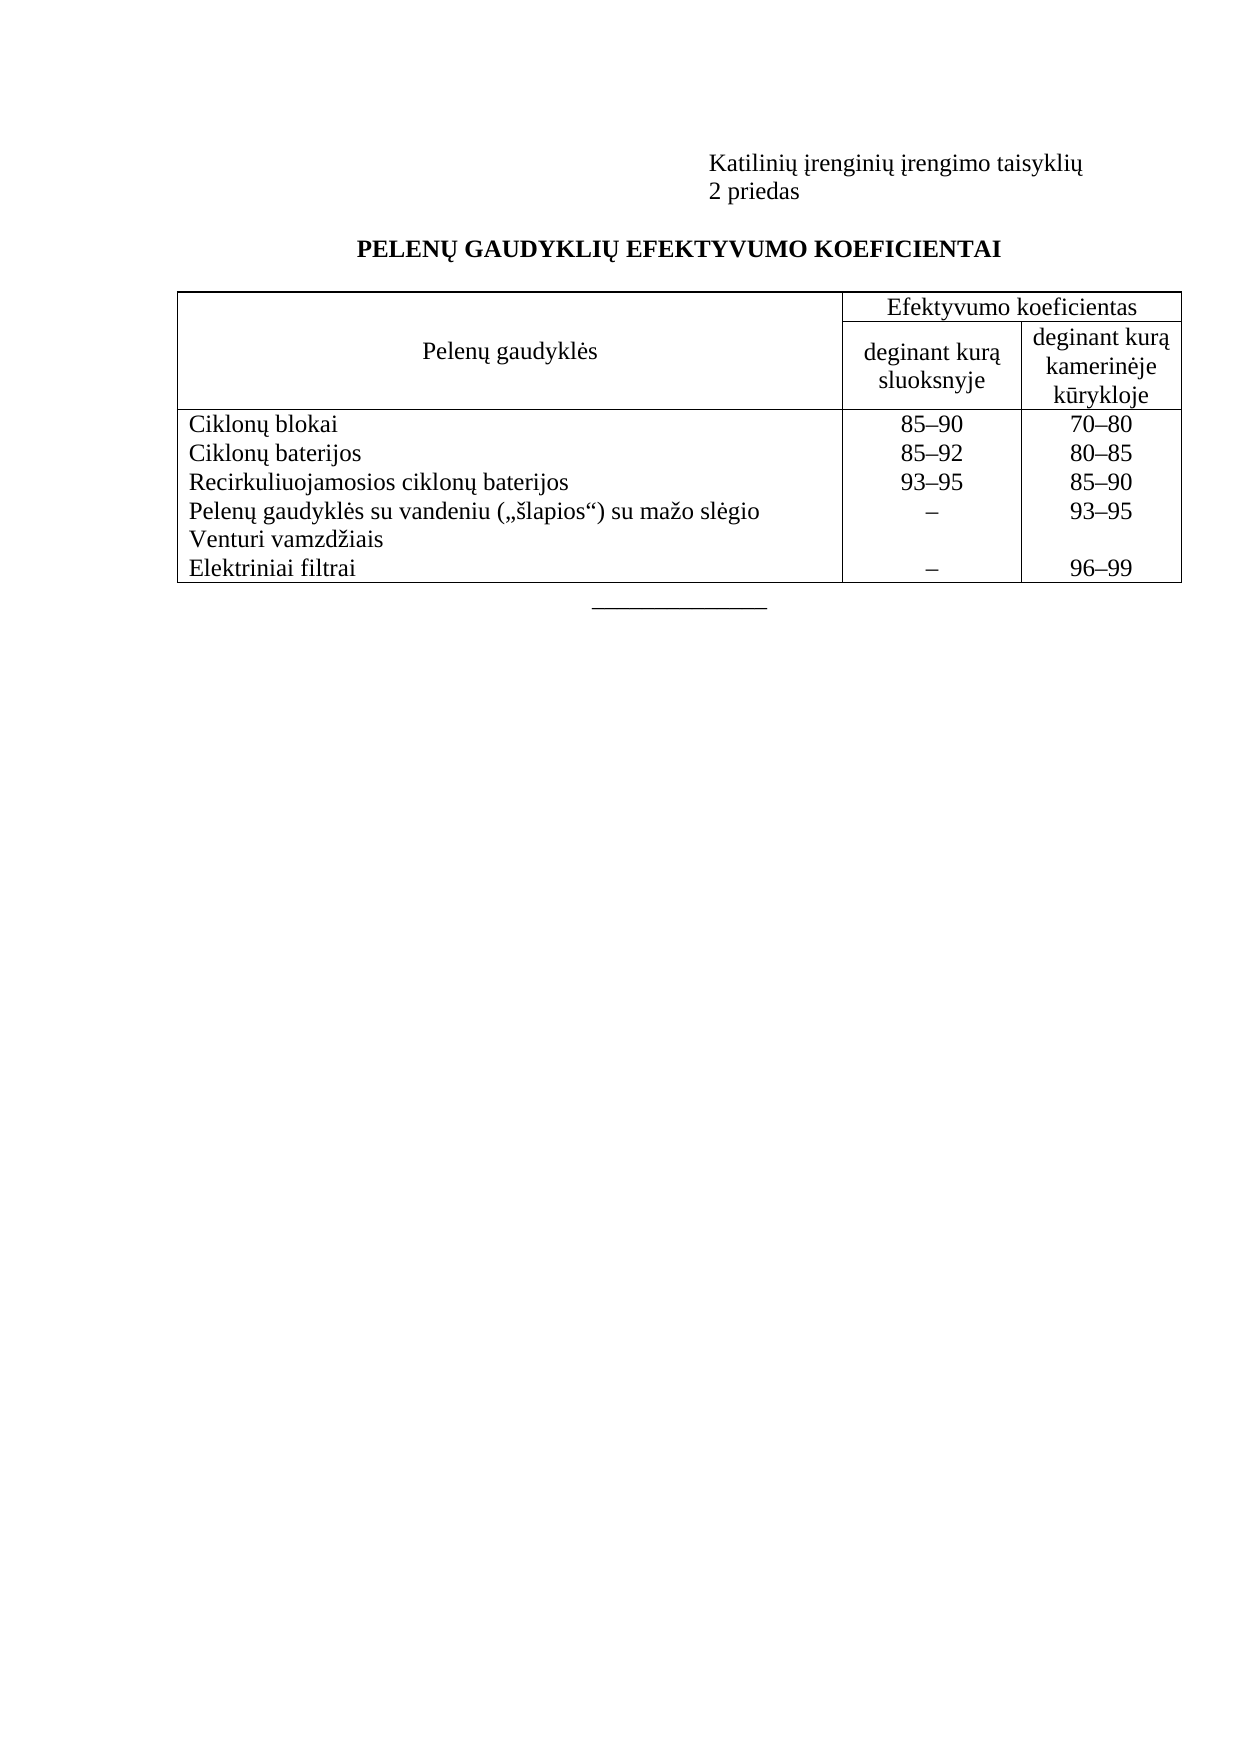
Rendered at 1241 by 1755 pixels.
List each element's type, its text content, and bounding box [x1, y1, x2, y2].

table_cell 70–80 [1022, 410, 1181, 438]
table_cell 85–90 [1022, 467, 1181, 496]
table_cell 93–95 [1022, 496, 1181, 553]
table_cell Ciklonų blokai [178, 410, 842, 438]
table_cell – [843, 553, 1021, 582]
table_cell 93–95 [843, 467, 1021, 496]
table_cell Pelenų gaudyklės su vandeniu („šlapios“) su mažo slėgio Venturi vamzdžiais [178, 496, 842, 553]
text ______________ [177, 583, 1181, 612]
table_header Efektyvumo koeficientas [843, 293, 1181, 321]
text 2 priedas [177, 176, 1181, 205]
table_header Pelenų gaudyklės [178, 293, 842, 408]
table_cell Ciklonų baterijos [178, 438, 842, 467]
table_cell – [843, 496, 1021, 553]
text Katilinių įrenginių įrengimo taisyklių [709, 148, 1181, 176]
table_cell 80–85 [1022, 438, 1181, 467]
table_cell 85–92 [843, 438, 1021, 467]
table_cell 85–90 [843, 410, 1021, 438]
table_cell deginant kurą sluoksnyje [843, 322, 1021, 408]
table_cell Recirkuliuojamosios ciklonų baterijos [178, 467, 842, 496]
table_cell deginant kurą kamerinėje kūrykloje [1022, 322, 1181, 408]
table_cell 96–99 [1022, 553, 1181, 582]
table_cell Elektriniai filtrai [178, 553, 842, 582]
text PELENŲ GAUDYKLIŲ EFEKTYVUMO KOEFICIENTAI [177, 234, 1181, 263]
